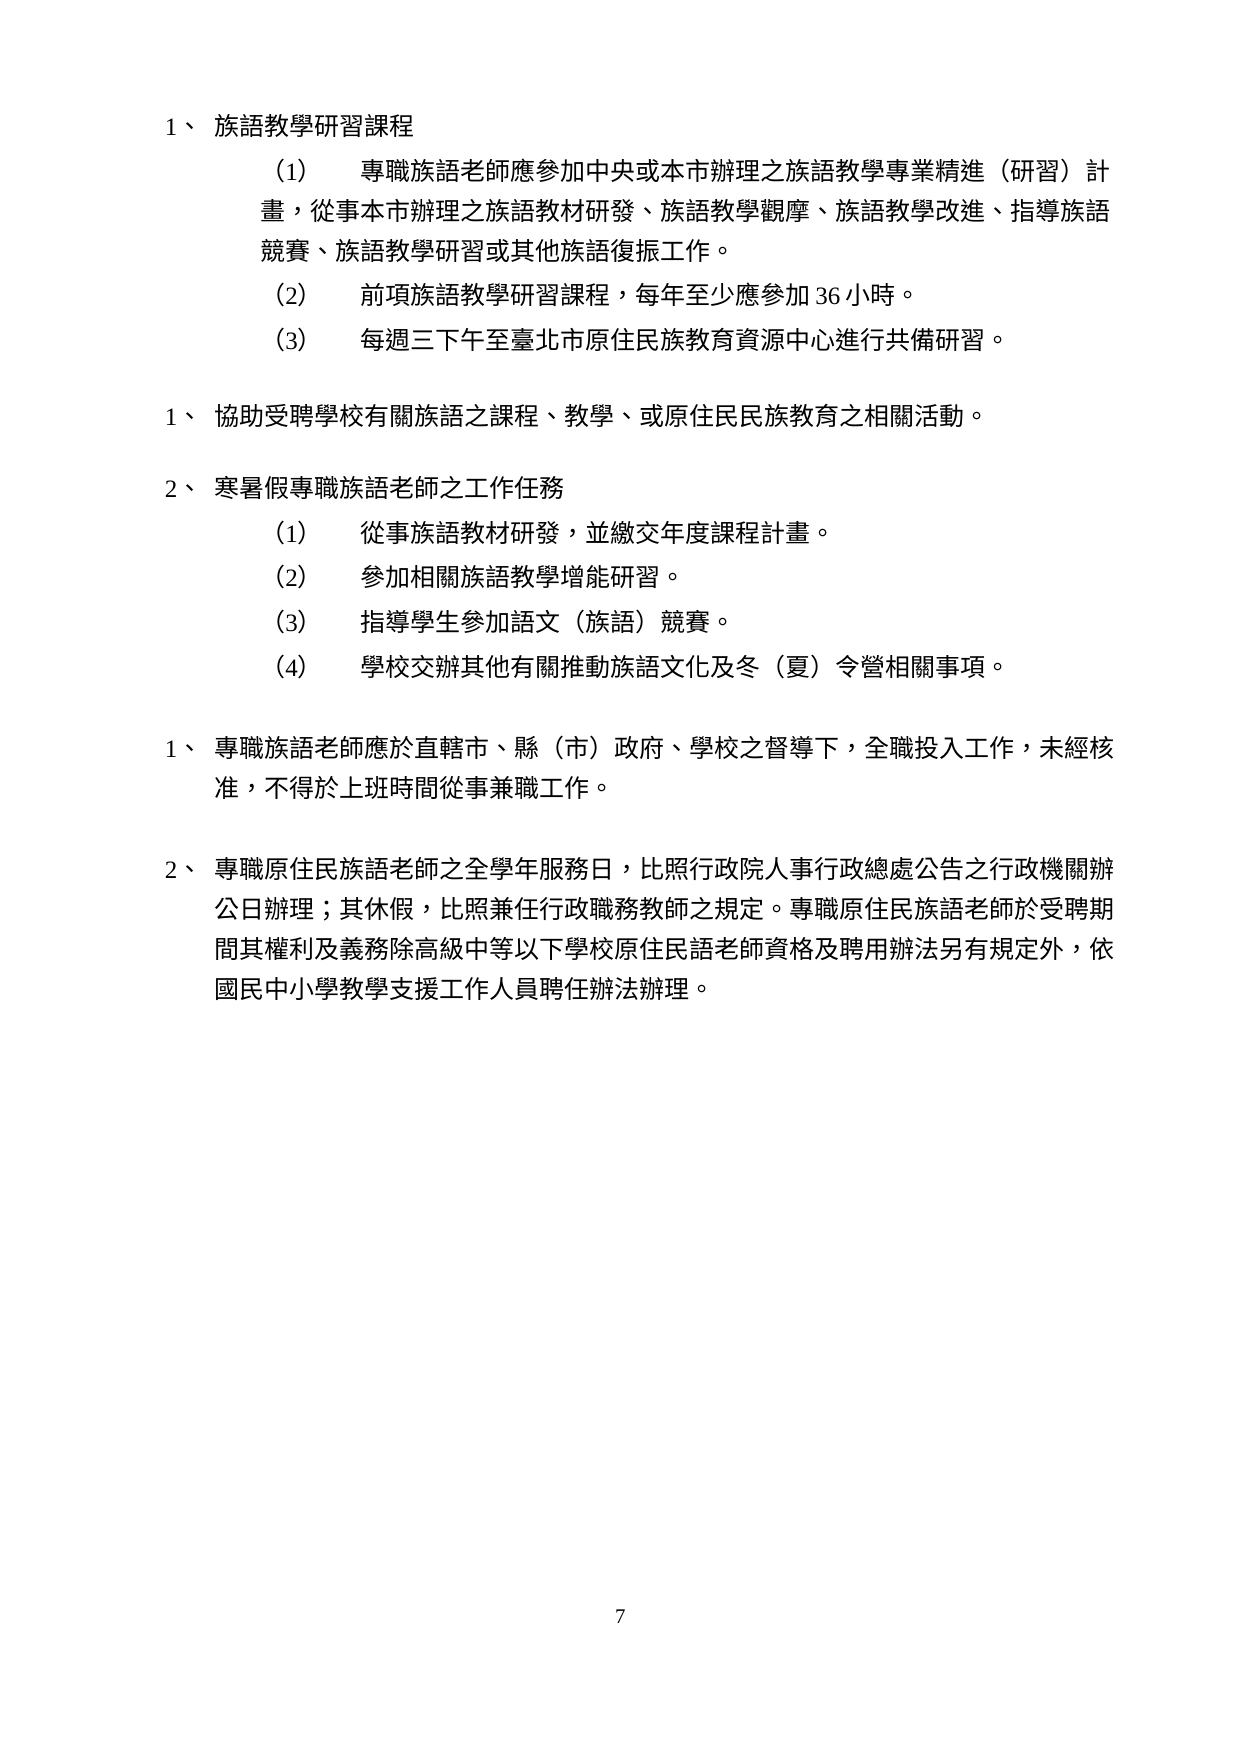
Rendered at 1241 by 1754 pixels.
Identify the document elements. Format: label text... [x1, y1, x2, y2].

list 指導學生參加語文（族語）競賽。 [260, 603, 1128, 639]
list 族語教學研習課程 [164, 107, 1128, 143]
list 前項族語教學研習課程，每年至少應參加36小時。 [260, 276, 1128, 312]
list 參加相關族語教學增能研習。 [260, 558, 1128, 594]
list 專職族語老師應於直轄市、縣（市）政府、學校之督導下，全職投入工作，未經核准，不得於上班時間從事兼職工作。 [164, 729, 1128, 805]
list 寒暑假專職族語老師之工作任務 [164, 468, 1128, 504]
list 專職族語老師應參加中央或本市辦理之族語教學專業精進（研習）計畫，從事本市辦理之族語教材研發、族語教學觀摩、族語教學改進、指導族語競賽、族語教學研習或其他族語復振工作。 [260, 151, 1128, 267]
list 學校交辦其他有關推動族語文化及冬（夏）令營相關事項。 [260, 647, 1128, 684]
list 每週三下午至臺北市原住民族教育資源中心進行共備研習。 [260, 321, 1128, 357]
list 專職原住民族語老師之全學年服務日，比照行政院人事行政總處公告之行政機關辦公日辦理；其休假，比照兼任行政職務教師之規定。專職原住民族語老師於受聘期間其權利及義務除高級中等以下學校原住民語老師資格及聘用辦法另有規定外，依國民中小學教學支援工作人員聘任辦法辦理。 [164, 850, 1128, 1006]
list 協助受聘學校有關族語之課程、教學、或原住民民族教育之相關活動。 [164, 397, 1128, 433]
list 從事族語教材研發，並繳交年度課程計畫。 [260, 513, 1128, 549]
